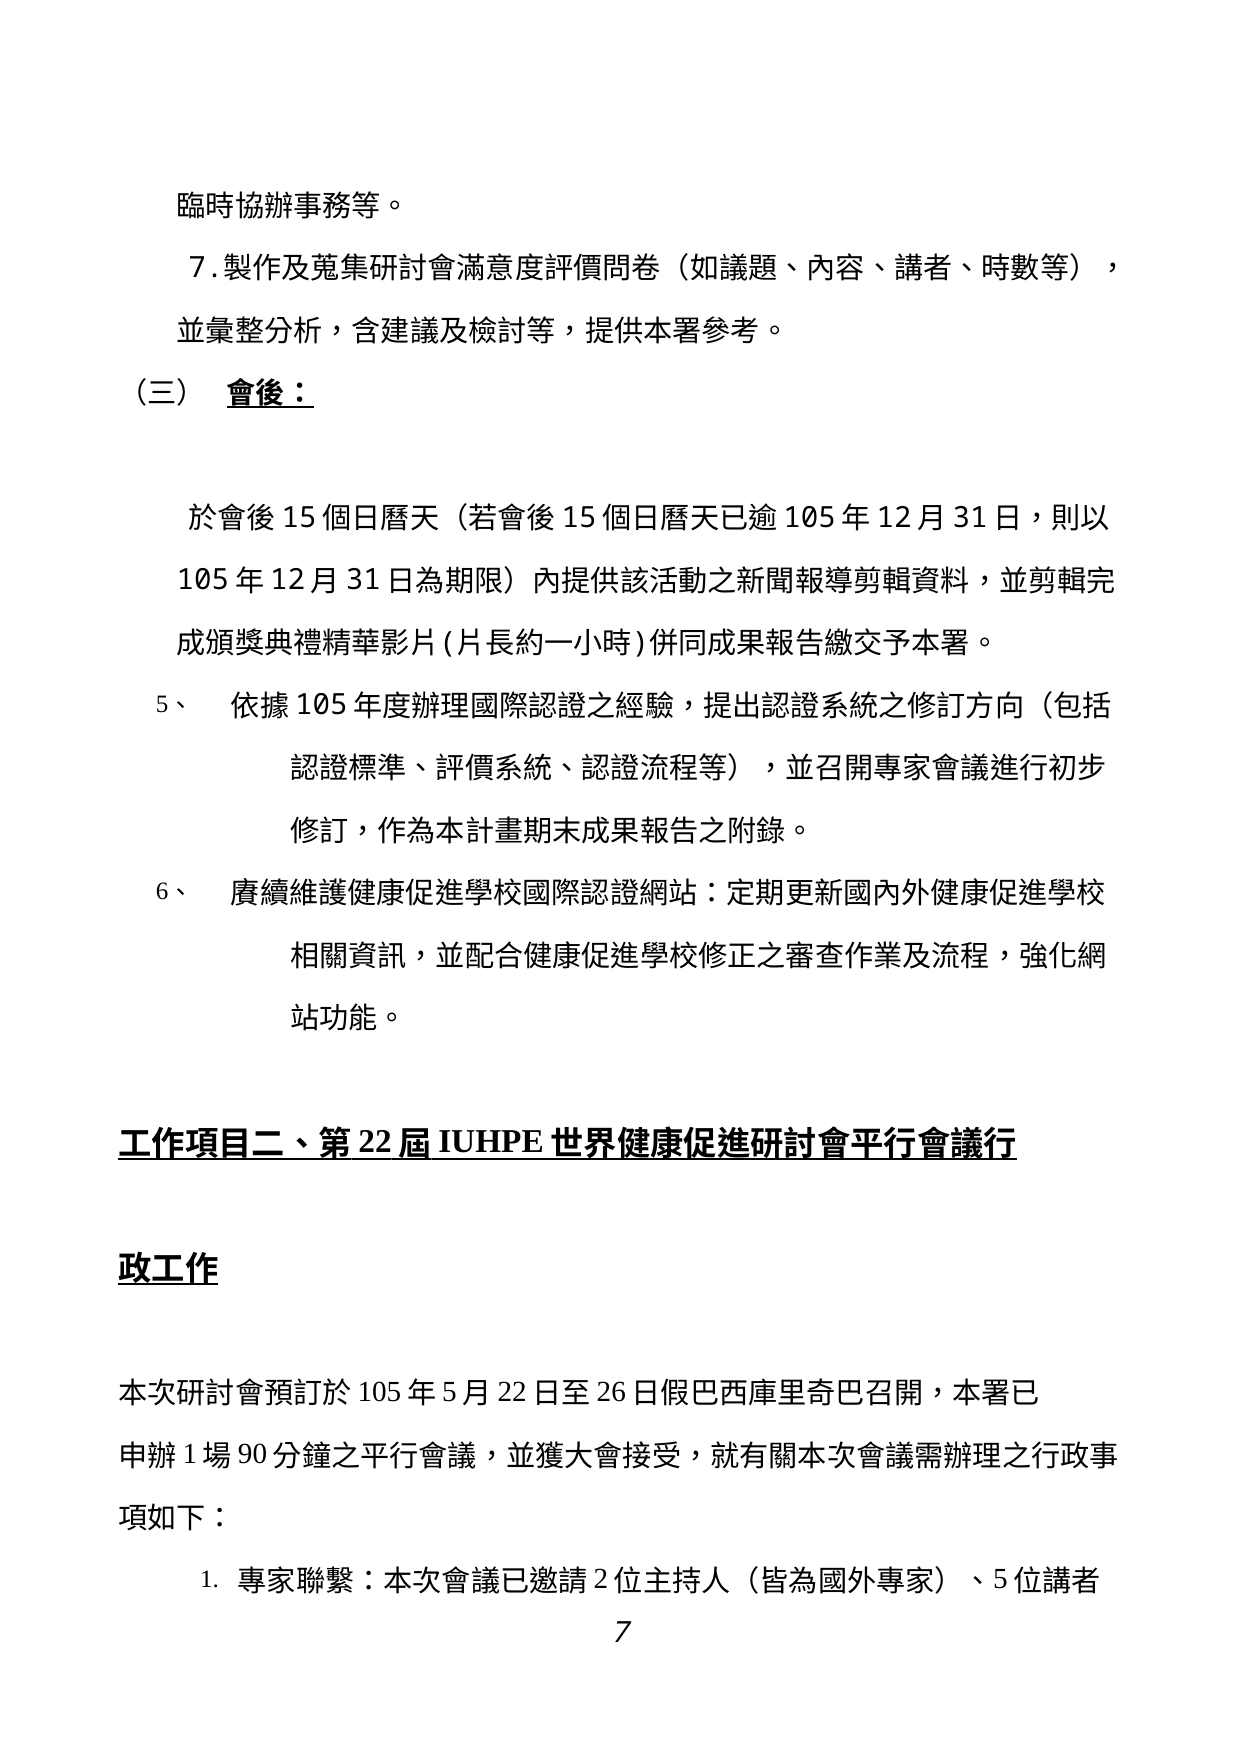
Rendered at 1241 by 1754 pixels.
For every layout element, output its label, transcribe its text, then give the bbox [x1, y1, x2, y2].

list 專家聯繫：本次會議已邀請2位主持人（皆為國外專家）、5位講者 [200, 1537, 1122, 1599]
text 於會後15個日曆天（若會後15個日曆天已逾105年12月31日，則以105年12月31日為期限）內提供該活動之新聞報導剪輯資料，並剪輯完成頒獎典禮精華影片(片長約一小時)併同成果報告繳交予本署。 [118, 474, 1122, 662]
text 臨時協辦事務等。 [118, 162, 1122, 224]
text 工作項目二、第22屆IUHPE世界健康促進研討會平行會議行 [118, 1099, 1122, 1162]
list 依據105年度辦理國際認證之經驗，提出認證系統之修訂方向（包括認證標準、評價系統、認證流程等），並召開專家會議進行初步修訂，作為本計畫期末成果報告之附錄。 [156, 662, 1122, 849]
list 賡續維護健康促進學校國際認證網站：定期更新國內外健康促進學校相關資訊，並配合健康促進學校修正之審查作業及流程，強化網站功能。 [156, 849, 1122, 1037]
text （三） 會後： [118, 349, 1122, 412]
text 本次研討會預訂於105年5月22日至26日假巴西庫里奇巴召開，本署已 [118, 1349, 1122, 1412]
text 項如下： [118, 1474, 1122, 1537]
text 申辦1場90分鐘之平行會議，並獲大會接受，就有關本次會議需辦理之行政事 [118, 1412, 1122, 1474]
text 政工作 [118, 1224, 1122, 1287]
text 7.製作及蒐集研討會滿意度評價問卷（如議題、內容、講者、時數等），並彙整分析，含建議及檢討等，提供本署參考。 [118, 224, 1122, 349]
